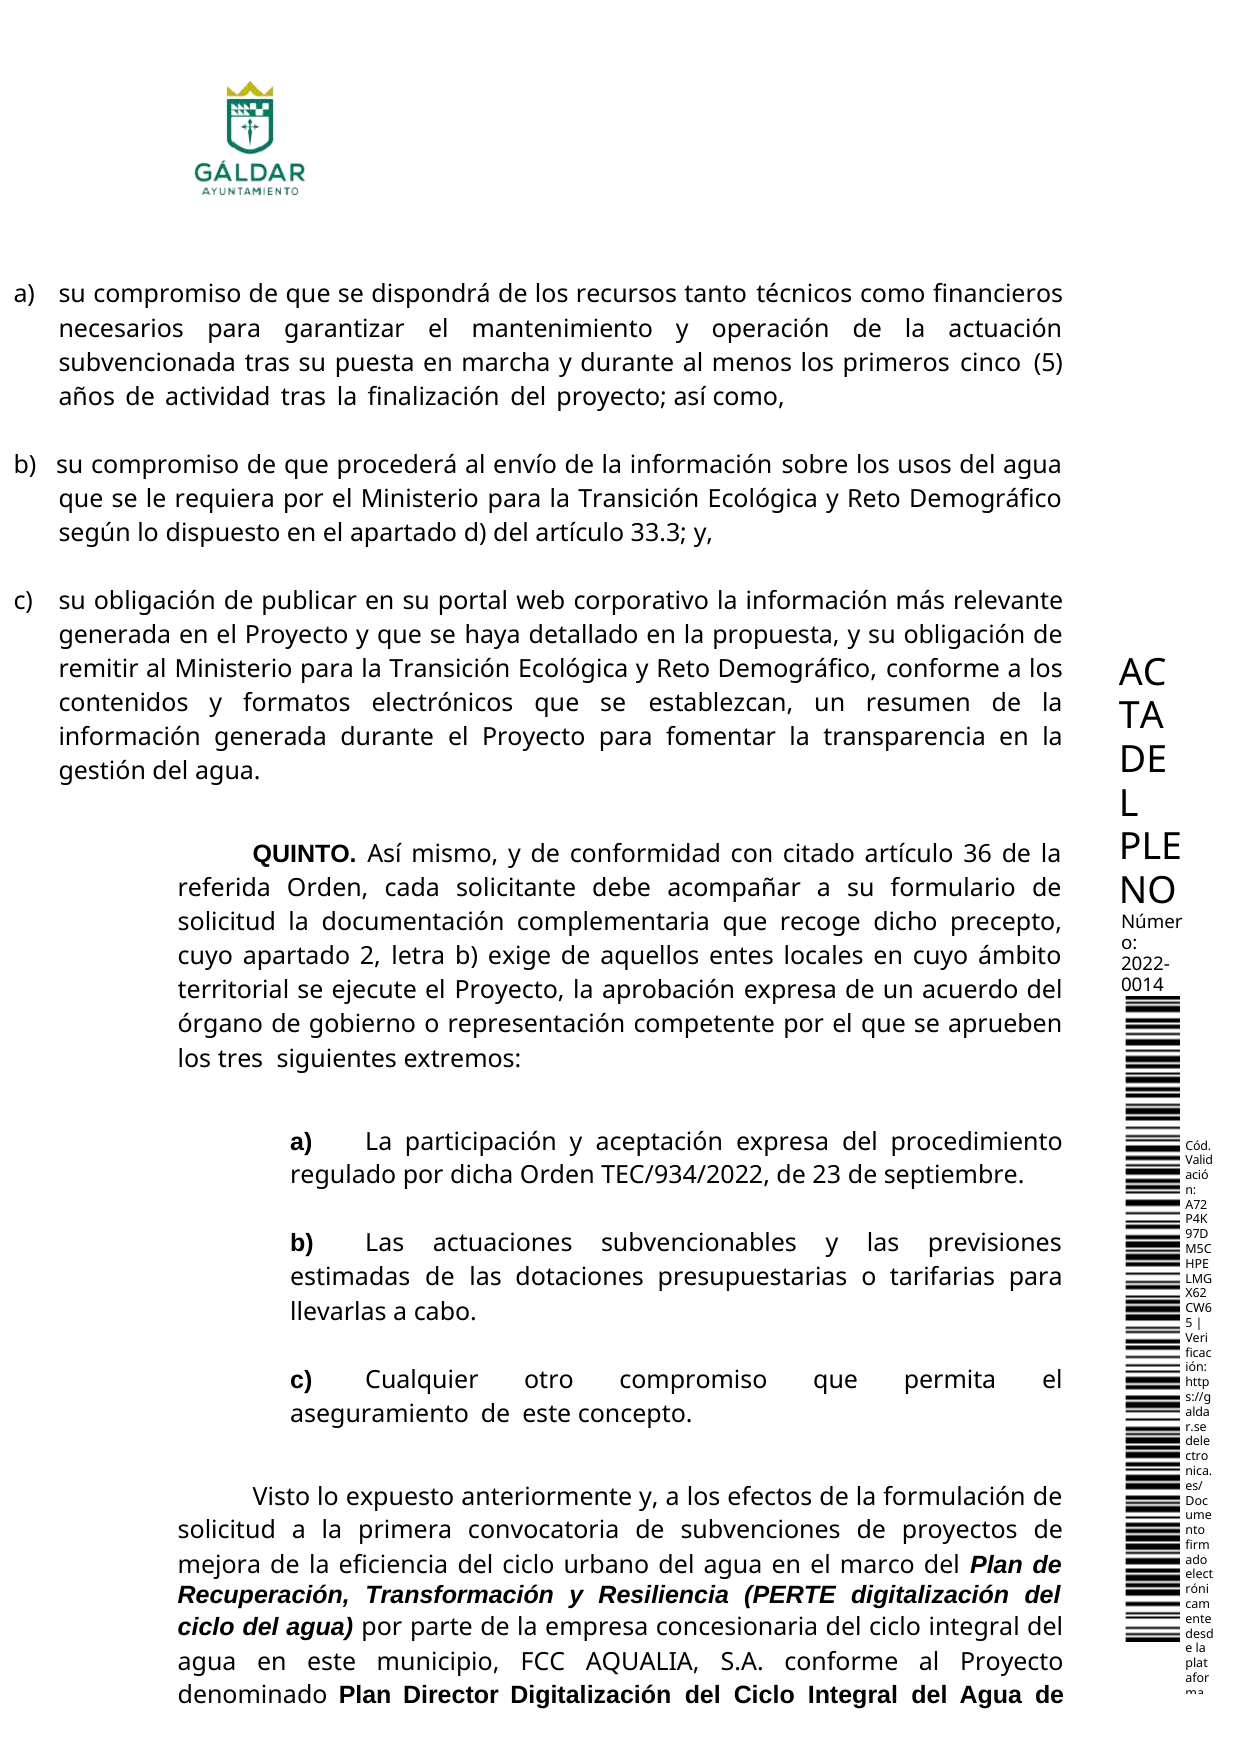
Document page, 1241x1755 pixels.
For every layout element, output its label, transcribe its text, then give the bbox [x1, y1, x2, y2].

list ACTA DEL PLENO [1119, 651, 1186, 912]
list Número: 2022-0014 Fecha: 10/01/2023 [1121, 912, 1186, 996]
list Las actuaciones subvencionables y las previsiones estimadas de las dotaciones presupuestarias o tarifarias para llevarlas a cabo. [290, 1225, 1062, 1327]
list su obligación de publicar en su portal web corporativo la información más relevante generada en el Proyecto y que se haya detallado en la propuesta, y su obligación de remitir al Ministerio para la Transición Ecológica y Reto Demográfico, conforme a los contenidos y formatos electrónicos que se establezcan, un resumen de la información generada durante el Proyecto para fomentar la transparencia en la gestión del agua. [13, 583, 1063, 787]
text Cód. Validación: A72P4K97DM5CHPELMGX62CW65 | Verificación: https://galdar.sedelectronica.es/ Documento firmado electrónicamente desde la plataforma esPublico Gestiona | Página 19 de 38 [1185, 1139, 1214, 1694]
list su compromiso de que procederá al envío de la información sobre los usos del agua que se le requiera por el Ministerio para la Transición Ecológica y Reto Demográfico según lo dispuesto en el apartado d) del artículo 33.3; y, [13, 446, 1062, 549]
text QUINTO. Así mismo, y de conformidad con citado artículo 36 de la referida Orden, cada solicitante debe acompañar a su formulario de solicitud la documentación complementaria que recoge dicho precepto, cuyo apartado 2, letra b) exige de aquellos entes locales en cuyo ámbito territorial se ejecute el Proyecto, la aprobación expresa de un acuerdo del órgano de gobierno o representación competente por el que se aprueben los tres siguientes extremos: [177, 836, 1063, 1074]
list Cualquier otro compromiso que permita el aseguramiento de este concepto. [290, 1361, 1062, 1429]
text Visto lo expuesto anteriormente y, a los efectos de la formulación de solicitud a la primera convocatoria de subvenciones de proyectos de mejora de la eficiencia del ciclo urbano del agua en el marco del Plan de Recuperación, Transformación y Resiliencia (PERTE digitalización del ciclo del agua) por parte de la empresa concesionaria del ciclo integral del agua en este municipio, FCC AQUALIA, S.A. conforme al Proyecto denominado Plan Director Digitalización del Ciclo Integral del Agua de [177, 1478, 1064, 1711]
list su compromiso de que se dispondrá de los recursos tanto técnicos como financieros necesarios para garantizar el mantenimiento y operación de la actuación subvencionada tras su puesta en marcha y durante al menos los primeros cinco (5) años de actividad tras la finalización del proyecto; así como, [13, 276, 1063, 412]
list La participación y aceptación expresa del procedimiento regulado por dicha Orden TEC/934/2022, de 23 de septiembre. [290, 1123, 1063, 1191]
list [1117, 648, 1186, 996]
